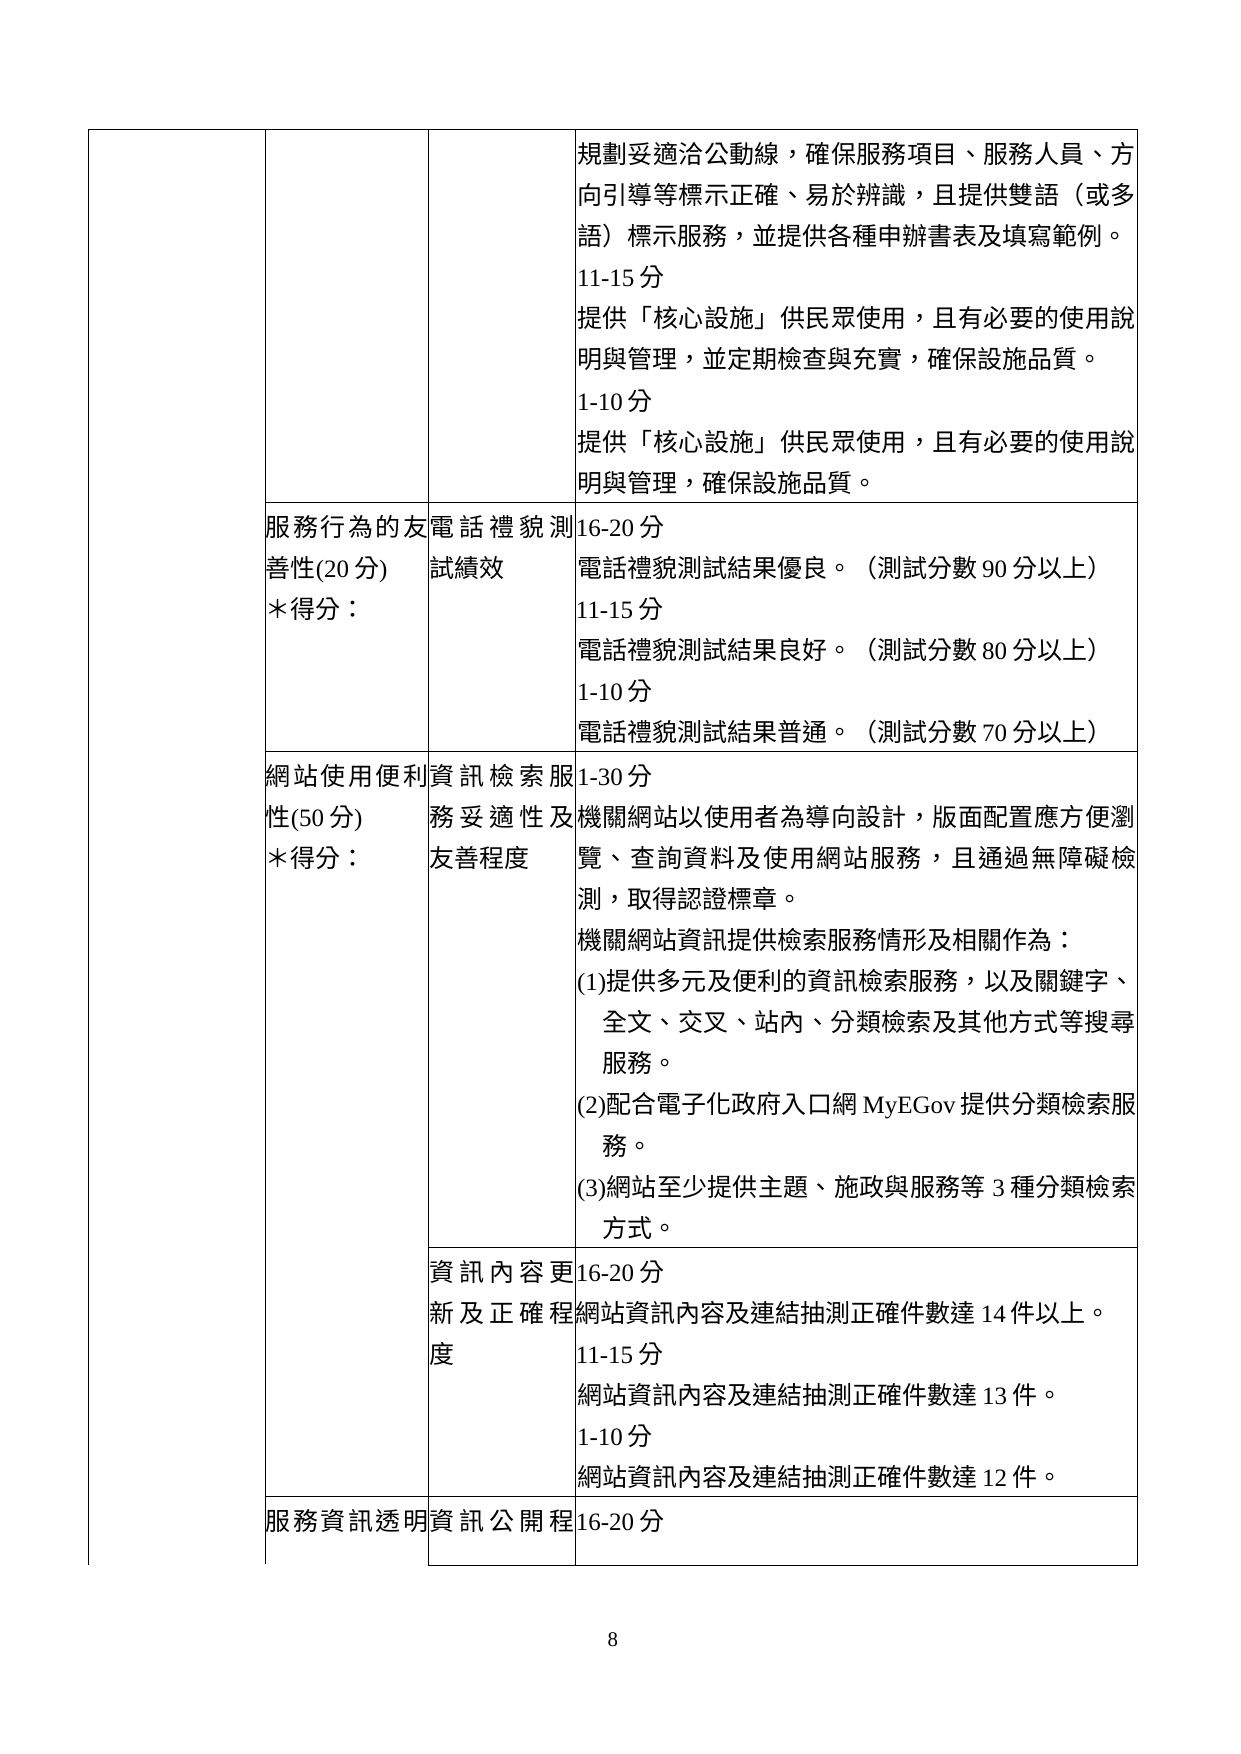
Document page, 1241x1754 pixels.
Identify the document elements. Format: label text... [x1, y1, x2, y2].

table_cell 網站使用便利性(50分) ＊得分： [266, 752, 428, 1496]
table_cell 資訊檢索服務妥適性及友善程度 [429, 752, 575, 1247]
table_cell 16-20分 電話禮貌測試結果優良。（測試分數90分以上） 11-15分 電話禮貌測試結果良好。（測試分數80分以上） 1-10分 電話禮貌測試結果普通。（測試分數70分以上） [576, 503, 1137, 751]
table_cell [89, 130, 265, 502]
table_cell 16-20分 主動於服務場所或機關網站公布服務相關資訊供民眾查詢運用，如服務項目、業務承辦資訊、相關法規、申辦業務標準作業流程、應備表件、書表範例等。 11-15分 提供承辦單位及電話，且於服務場所及機關網站公布標準處理流程。 1-10分 提供承辦單位及電話。 [576, 1497, 1137, 1564]
table_cell [89, 502, 265, 1564]
table_cell [266, 130, 428, 502]
table_cell 規劃妥適洽公動線，確保服務項目、服務人員、方向引導等標示正確、易於辨識，且提供雙語（或多語）標示服務，並提供各種申辦書表及填寫範例。 11-15分 提供「核心設施」供民眾使用，且有必要的使用說明與管理，並定期檢查與充實，確保設施品質。 1-10分 提供「核心設施」供民眾使用，且有必要的使用說明與管理，確保設施品質。 [576, 130, 1137, 502]
table_cell 電話禮貌測試績效 [429, 503, 575, 751]
table_cell 服務資訊透明度(60分) ＊得分： [266, 1497, 428, 1564]
table_cell 16-20分 網站資訊內容及連結抽測正確件數達14件以上。 11-15分 網站資訊內容及連結抽測正確件數達13件。 1-10分 網站資訊內容及連結抽測正確件數達12件。 [576, 1248, 1137, 1496]
table_cell [429, 130, 575, 502]
table_cell 資訊公開程度 [429, 1497, 575, 1564]
table_cell 資訊內容更新及正確程度 [429, 1248, 575, 1496]
table_cell 服務行為的友善性(20分) ＊得分： [266, 503, 428, 751]
table_cell 1-30分 機關網站以使用者為導向設計，版面配置應方便瀏覽、查詢資料及使用網站服務，且通過無障礙檢測，取得認證標章。 機關網站資訊提供檢索服務情形及相關作為： (1)提供多元及便利的資訊檢索服務，以及關鍵字、全文、交叉、站內、分類檢索及其他方式等搜尋服務。 (2)配合電子化政府入口網MyEGov提供分類檢索服務。 (3)網站至少提供主題、施政與服務等3種分類檢索方式。 [576, 752, 1137, 1247]
